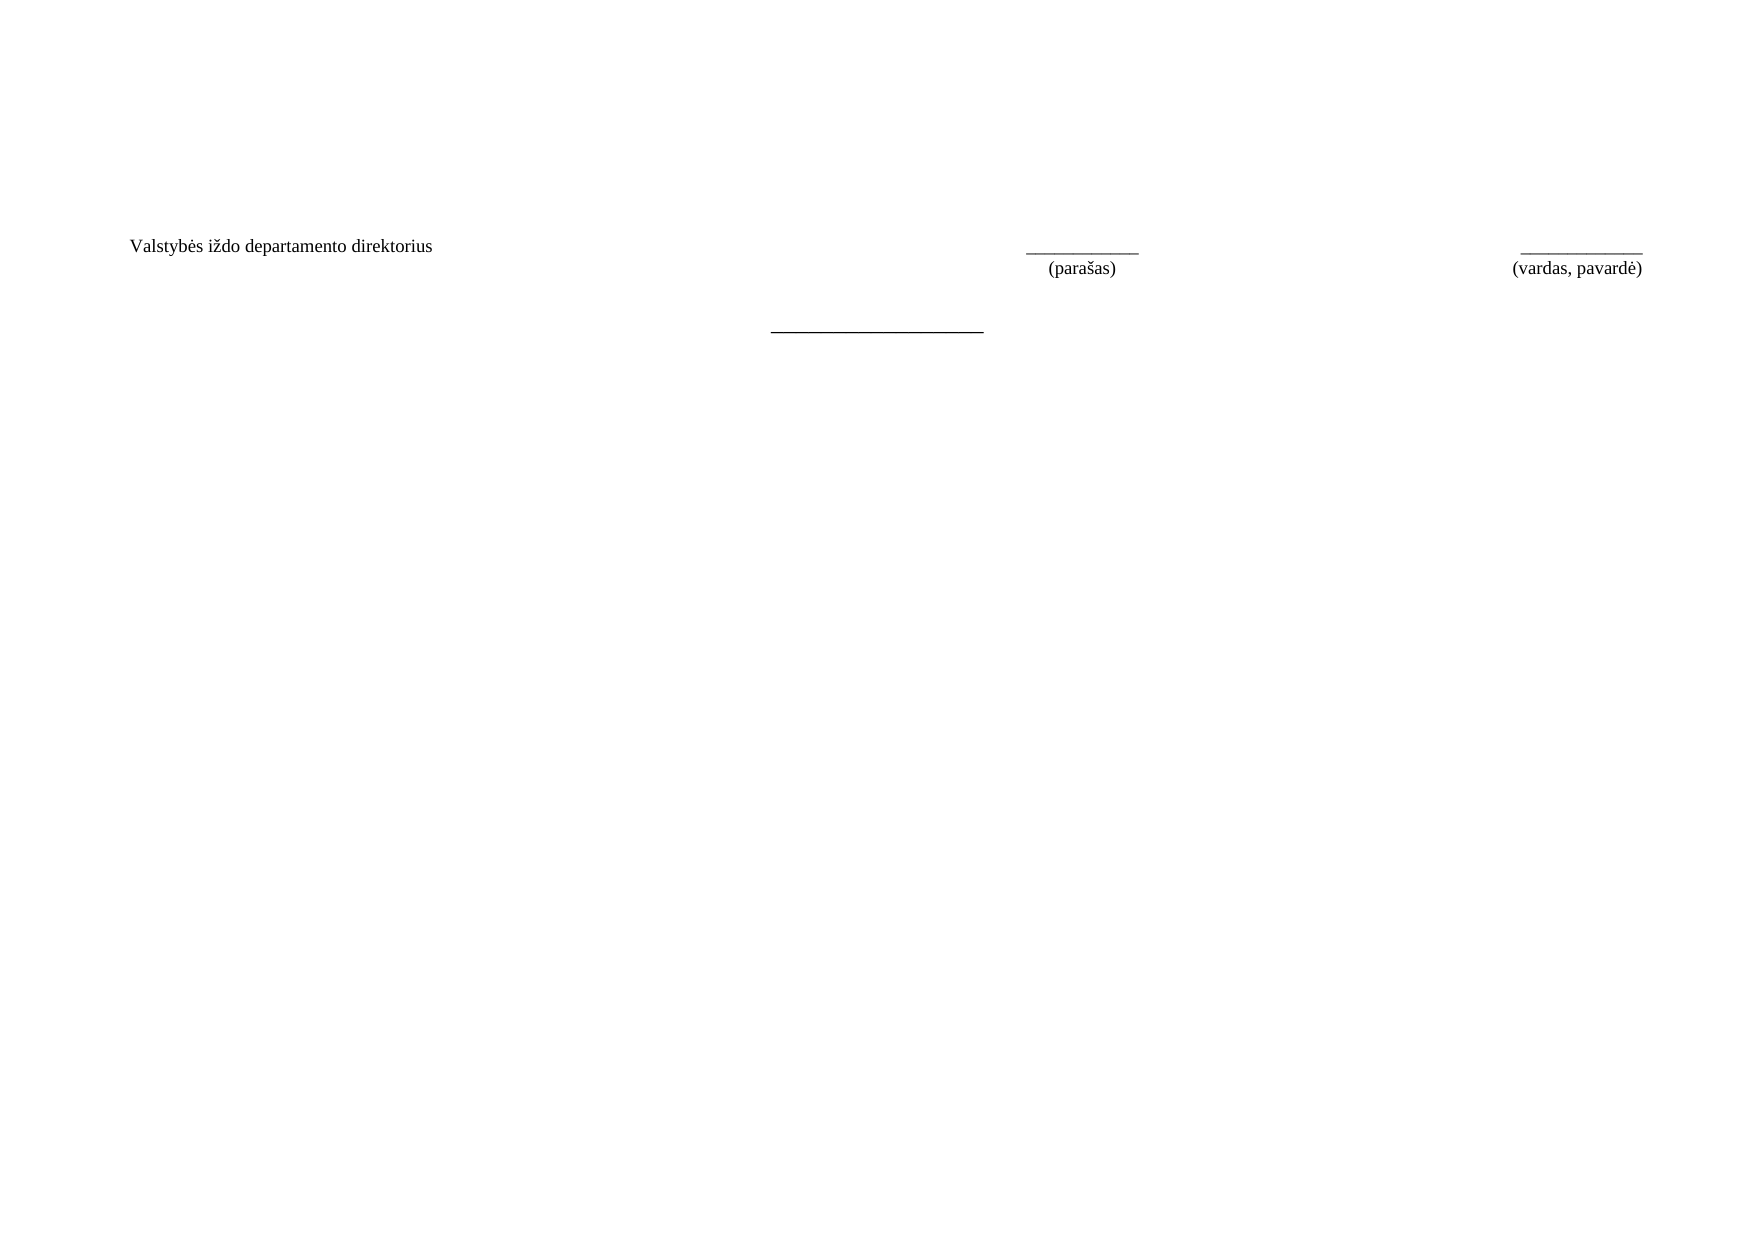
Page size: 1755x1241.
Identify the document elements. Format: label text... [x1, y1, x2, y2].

table_header _____________ (vardas, pavardė) [1320, 235, 1653, 278]
table_header ____________ (parašas) [844, 235, 1320, 278]
table_header Valstybės iždo departamento direktorius [118, 235, 844, 278]
text _________________ [118, 307, 1636, 336]
